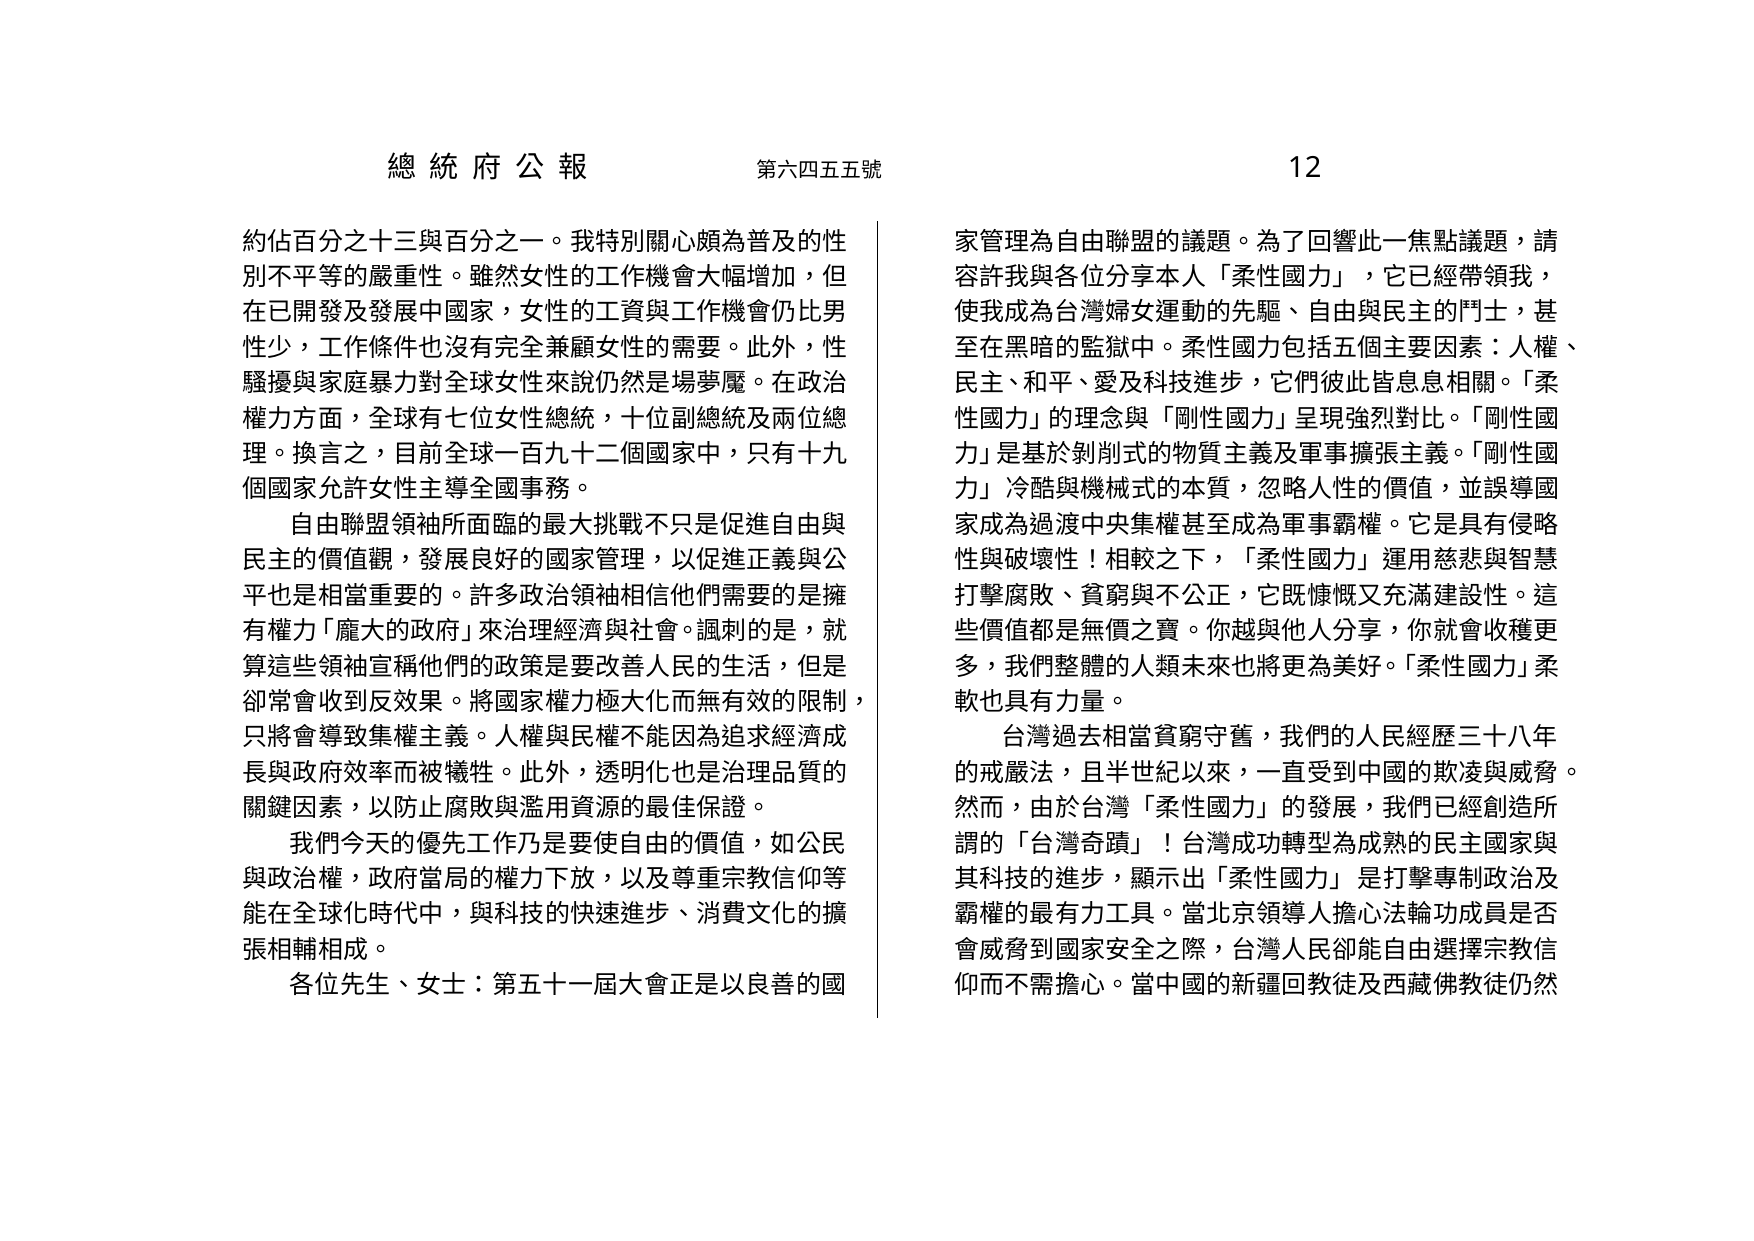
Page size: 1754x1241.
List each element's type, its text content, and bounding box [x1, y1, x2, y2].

text 台灣過去相當貧窮守舊，我們的人民經歷三十八年的戒嚴法，且半世紀以來，一直受到中國的欺凌與威脅。然而，由於台灣「柔性國力」的發展，我們已經創造所謂的「台灣奇蹟」！台灣成功轉型為成熟的民主國家與其科技的進步，顯示出「柔性國力」 是打擊專制政治及霸權的最有力工具。當北京領導人擔心法輪功成員是否會威脅到國家安全之際，台灣人民卻能自由選擇宗教信仰而不需擔心。當中國的新疆回教徒及西藏佛教徒仍然為自己的宗教權利及政治自由奮戰時，台灣卻成功地透過民主的方式解決各社會團體之間的差異。台灣在促進自由價值的經驗，顯示出它在全球倡導打擊恐怖主義、宗教極端主義與集權主義中所扮演的重要角色。 [954, 717, 1559, 1001]
text 自由聯盟領袖所面臨的最大挑戰不只是促進自由與民主的價值觀，發展良好的國家管理，以促進正義與公平也是相當重要的。許多政治領袖相信他們需要的是擁有權力「龐大的政府」來治理經濟與社會。諷刺的是，就算這些領袖宣稱他們的政策是要改善人民的生活，但是卻常會收到反效果。將國家權力極大化而無有效的限制，只將會導致集權主義。人權與民權不能因為追求經濟成長與政府效率而被犧牲。此外，透明化也是治理品質的關鍵因素，以防止腐敗與濫用資源的最佳保證。 [242, 505, 847, 824]
text 各位先生、女士：第五十一屆大會正是以良善的國家管理為自由聯盟的議題。為了回響此一焦點議題，請容許我與各位分享本人「柔性國力」，它已經帶領我，使我成為台灣婦女運動的先驅、自由與民主的鬥士，甚至在黑暗的監獄中。柔性國力包括五個主要因素：人權、民主、和平、愛及科技進步，它們彼此皆息息相關。「柔性國力」的理念與 「剛性國力」呈現強烈對比。「剛性國力」是基於剝削式的物質主義及軍事擴張主義。「剛性國力」 冷酷與機械式的本質，忽略人性的價值，並誤導國家成為過渡中央集權甚至成為軍事霸權。它是具有侵略性與破壞性！相較之下，「柔性國力」運用慈悲與智慧打擊腐敗、貧窮與不公正，它既慷慨又充滿建設性。這些價值都是無價之寶。你越與他人分享，你就會收穫更多，我們整體的人類未來也將更為美好。「柔性國力」柔軟也具有力量。 [242, 965, 847, 1001]
text 儘管我們已有所進步，但是世界仍充滿貧窮、不平等與不公正。許多悲哀仍是由於政治領導人濫用政治職權，治理不善所致。在人類進入二十一世紀之初，發展中國家至少有超過八億五千萬的人仍然是文盲，十億人口缺乏乾淨的用水，二十四億的人缺乏基本的衛生設施。 全世界收入不均的現象急速惡化。富裕國家佔全世界國民生產總額的百分之八十六，中等收入與貧窮國家分別約佔百分之十三與百分之一。我特別關心頗為普及的性別不平等的嚴重性。雖然女性的工作機會大幅增加，但在已開發及發展中國家，女性的工資與工作機會仍比男性少，工作條件也沒有完全兼顧女性的需要。此外，性騷擾與家庭暴力對全球女性來說仍然是場夢魘。在政治權力方面，全球有七位女性總統，十位副總統及兩位總理。換言之，目前全球一百九十二個國家中，只有十九個國家允許女性主導全國事務。 [242, 222, 847, 505]
text 我們今天的優先工作乃是要使自由的價值，如公民與政治權，政府當局的權力下放，以及尊重宗教信仰等能在全球化時代中，與科技的快速進步、消費文化的擴張相輔相成。 [242, 824, 847, 965]
text 各位先生、女士：第五十一屆大會正是以良善的國家管理為自由聯盟的議題。為了回響此一焦點議題，請容許我與各位分享本人「柔性國力」，它已經帶領我，使我成為台灣婦女運動的先驅、自由與民主的鬥士，甚至在黑暗的監獄中。柔性國力包括五個主要因素：人權、民主、和平、愛及科技進步，它們彼此皆息息相關。「柔性國力」的理念與 「剛性國力」呈現強烈對比。「剛性國力」是基於剝削式的物質主義及軍事擴張主義。「剛性國力」 冷酷與機械式的本質，忽略人性的價值，並誤導國家成為過渡中央集權甚至成為軍事霸權。它是具有侵略性與破壞性！相較之下，「柔性國力」運用慈悲與智慧打擊腐敗、貧窮與不公正，它既慷慨又充滿建設性。這些價值都是無價之寶。你越與他人分享，你就會收穫更多，我們整體的人類未來也將更為美好。「柔性國力」柔軟也具有力量。 [954, 222, 1559, 717]
